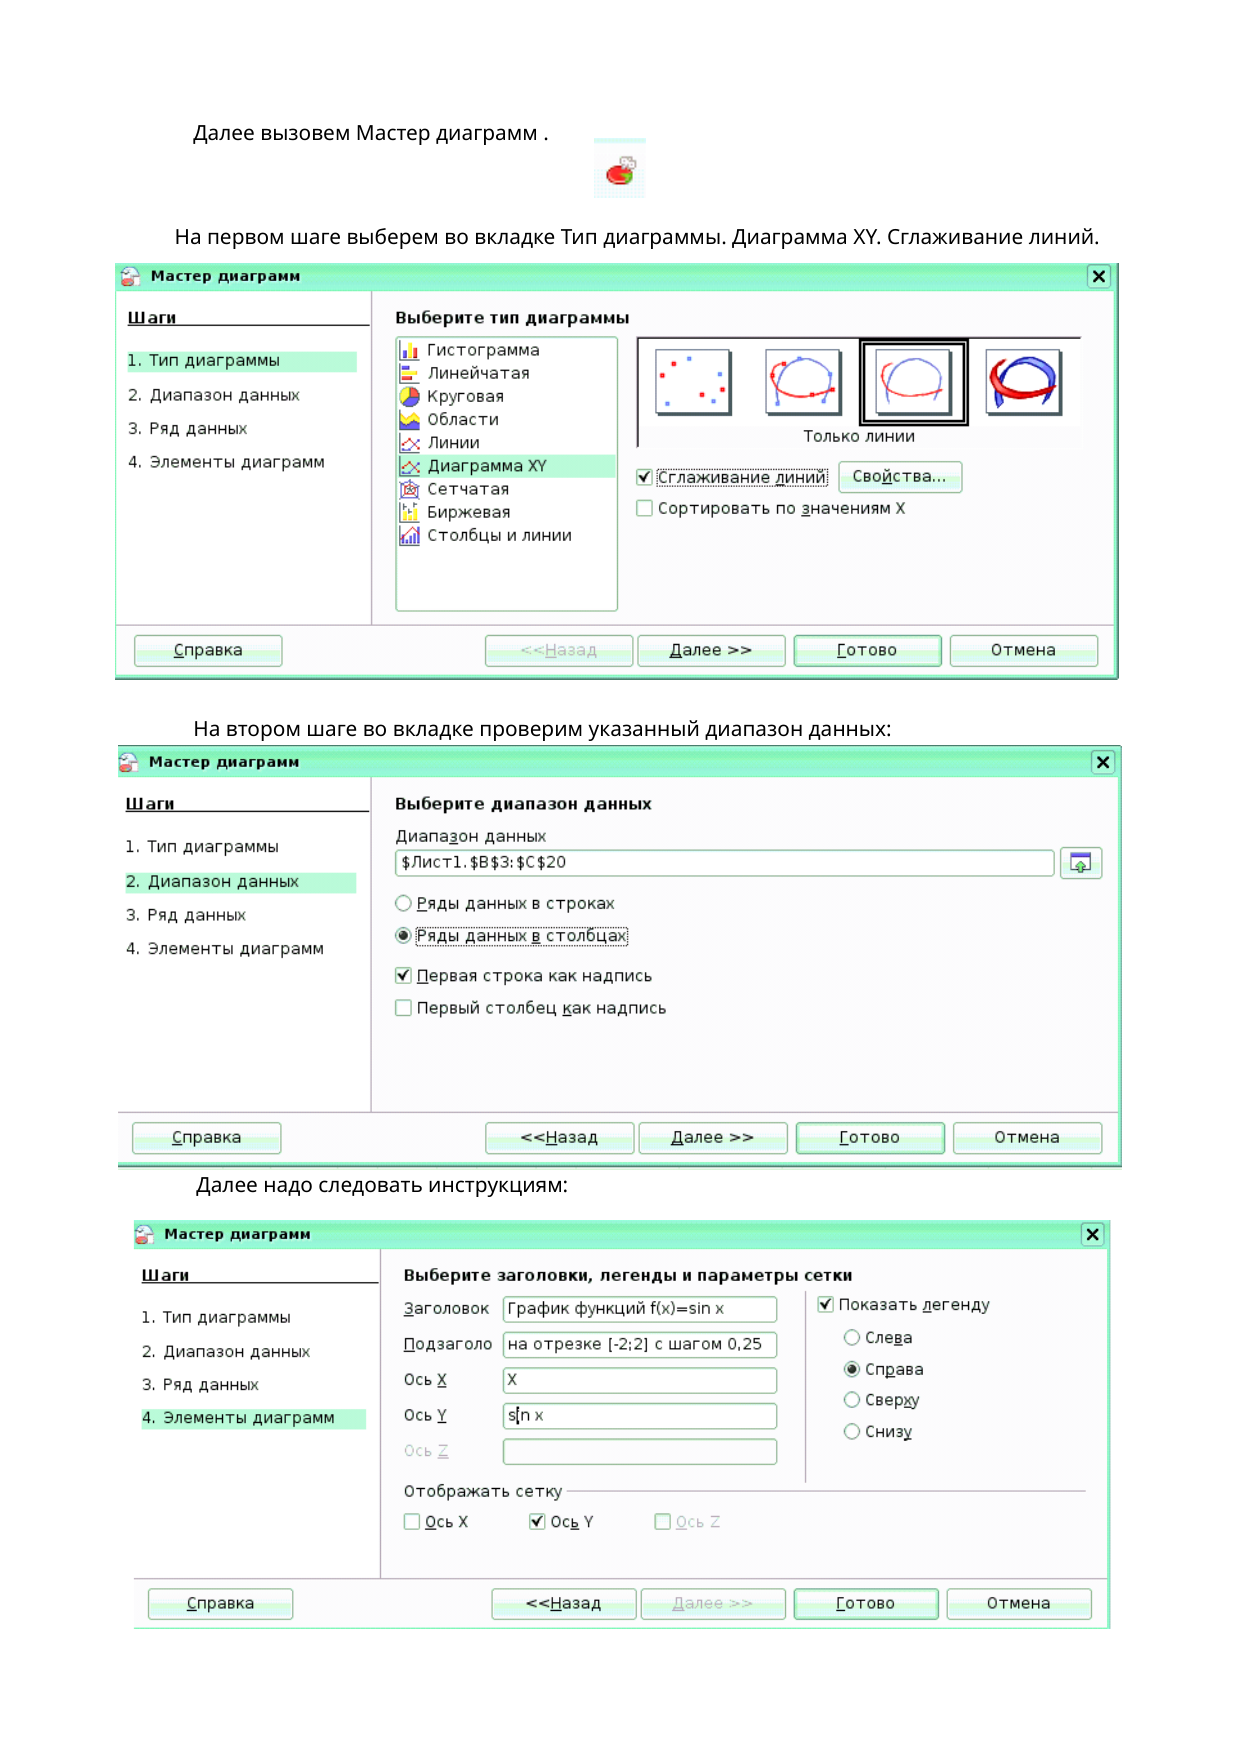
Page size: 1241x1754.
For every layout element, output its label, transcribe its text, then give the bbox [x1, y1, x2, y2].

picture [594, 138, 646, 198]
picture [115, 263, 1119, 680]
text Далее надо следовать инструкциям: [118, 1170, 1122, 1198]
picture [118, 745, 1122, 1170]
text На первом шаге выберем во вкладке Тип диаграммы. Диаграмма XY. Сглаживание линий. [118, 222, 1122, 251]
picture [133, 1220, 1111, 1629]
list Далее вызовем Мастер диаграмм . [156, 118, 1122, 147]
list На втором шаге во вкладке проверим указанный диапазон данных: [156, 714, 1122, 742]
